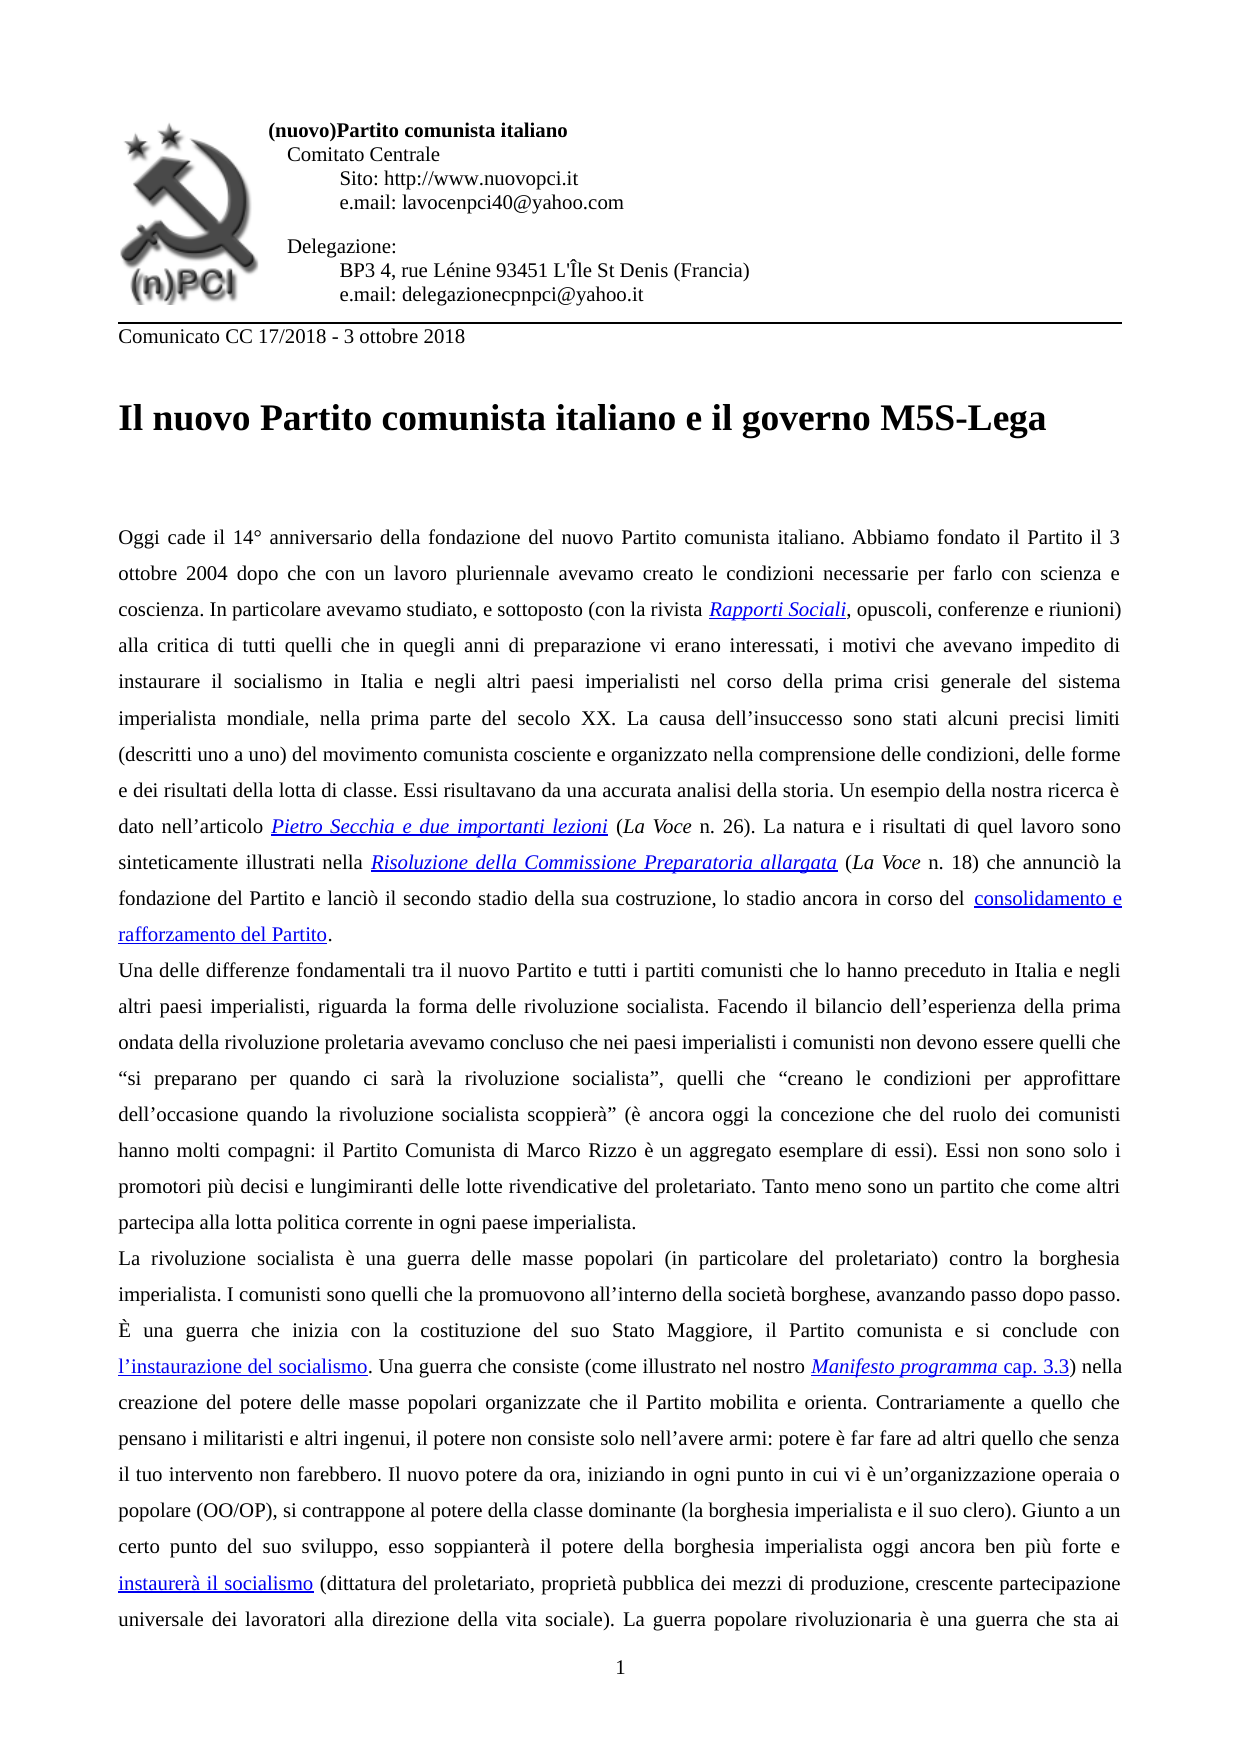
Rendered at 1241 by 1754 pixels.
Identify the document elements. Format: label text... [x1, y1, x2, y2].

text (nuovo)Partito comunista italiano [268, 118, 1122, 142]
text e.mail: delegazionecpnpci@yahoo.it [339, 282, 1122, 306]
text Il nuovo Partito comunista italiano e il governo M5S-Lega [118, 396, 1122, 439]
picture [118, 119, 259, 305]
text Comitato Centrale [287, 142, 1122, 166]
text Delegazione: [287, 233, 1122, 258]
text Comunicato CC 17/2018 - 3 ottobre 2018 [118, 324, 1122, 348]
text Oggi cade il 14° anniversario della fondazione del nuovo Partito comunista italiano. Abbiamo fondato il Partito il 3 ottobre 2004 dopo che con un lavoro pluriennale avevamo creato le condizioni necessarie per farlo con scienza e coscienza. In particolare avevamo studiato, e sottoposto (con la rivista Rapporti Sociali, opuscoli, conferenze e riunioni) alla critica di tutti quelli che in quegli anni di preparazione vi erano interessati, i motivi che avevano impedito di instaurare il socialismo in Italia e negli altri paesi imperialisti nel corso della prima crisi generale del sistema imperialista mondiale, nella prima parte del secolo XX. La causa dell’insuccesso sono stati alcuni precisi limiti (descritti uno a uno) del movimento comunista cosciente e organizzato nella comprensione delle condizioni, delle forme e dei risultati della lotta di classe. Essi risultavano da una accurata analisi della storia. Un esempio della nostra ricerca è dato nell’articolo Pietro Secchia e due importanti lezioni (La Voce n. 26). La natura e i risultati di quel lavoro sono sinteticamente illustrati nella Risoluzione della Commissione Preparatoria allargata (La Voce n. 18) che annunciò la fondazione del Partito e lanciò il secondo stadio della sua costruzione, lo stadio ancora in corso del consolidamento e rafforzamento del Partito. [118, 525, 1122, 946]
text BP3 4, rue Lénine 93451 L'Île St Denis (Francia) [339, 258, 1122, 282]
text Sito: http://www.nuovopci.it [339, 166, 1122, 190]
text La rivoluzione socialista è una guerra delle masse popolari (in particolare del proletariato) contro la borghesia imperialista. I comunisti sono quelli che la promuovono all’interno della società borghese, avanzando passo dopo passo. È una guerra che inizia con la costituzione del suo Stato Maggiore, il Partito comunista e si conclude con l’instaurazione del socialismo. Una guerra che consiste (come illustrato nel nostro Manifesto programma cap. 3.3) nella creazione del potere delle masse popolari organizzate che il Partito mobilita e orienta. Contrariamente a quello che pensano i militaristi e altri ingenui, il potere non consiste solo nell’avere armi: potere è far fare ad altri quello che senza il tuo intervento non farebbero. Il nuovo potere da ora, iniziando in ogni punto in cui vi è un’organizzazione operaia o popolare (OO/OP), si contrappone al potere della classe dominante (la borghesia imperialista e il suo clero). Giunto a un certo punto del suo sviluppo, esso soppianterà il potere della borghesia imperialista oggi ancora ben più forte e instaurerà il socialismo (dittatura del proletariato, proprietà pubblica dei mezzi di produzione, crescente partecipazione universale dei lavoratori alla direzione della vita sociale). La guerra popolare rivoluzionaria è una guerra che sta ai [118, 1246, 1122, 1631]
text e.mail: lavocenpci40@yahoo.com [339, 190, 1122, 214]
text Una delle differenze fondamentali tra il nuovo Partito e tutti i partiti comunisti che lo hanno preceduto in Italia e negli altri paesi imperialisti, riguarda la forma delle rivoluzione socialista. Facendo il bilancio dell’esperienza della prima ondata della rivoluzione proletaria avevamo concluso che nei paesi imperialisti i comunisti non devono essere quelli che “si preparano per quando ci sarà la rivoluzione socialista”, quelli che “creano le condizioni per approfittare dell’occasione quando la rivoluzione socialista scoppierà” (è ancora oggi la concezione che del ruolo dei comunisti hanno molti compagni: il Partito Comunista di Marco Rizzo è un aggregato esemplare di essi). Essi non sono solo i promotori più decisi e lungimiranti delle lotte rivendicative del proletariato. Tanto meno sono un partito che come altri partecipa alla lotta politica corrente in ogni paese imperialista. [118, 958, 1122, 1234]
